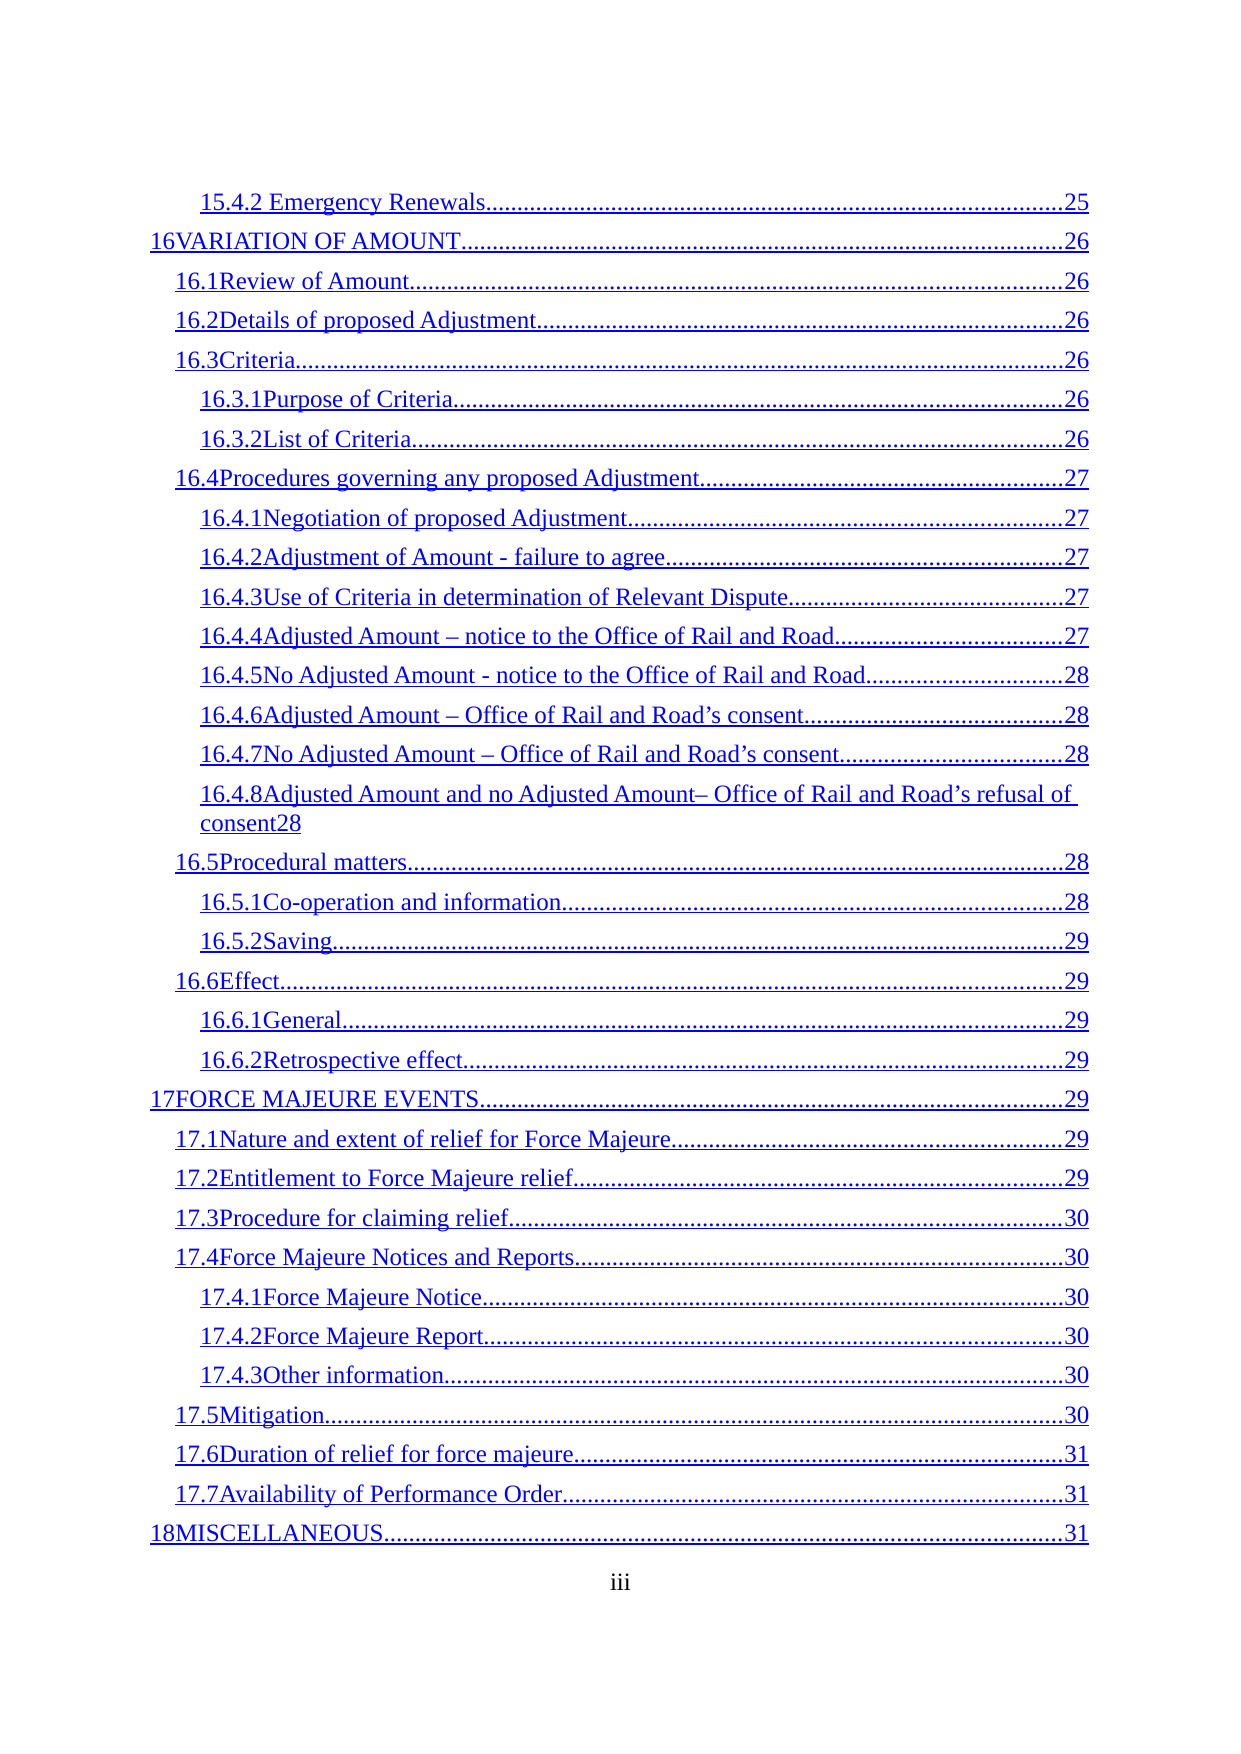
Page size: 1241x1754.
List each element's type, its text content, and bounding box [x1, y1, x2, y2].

text 17.3 Procedure for claiming relief 30 [175, 1203, 1090, 1232]
text 17.7 Availability of Performance Order 31 [175, 1479, 1090, 1508]
text 16.3.1 Purpose of Criteria 26 [200, 384, 1090, 413]
text 16.4.1 Negotiation of proposed Adjustment 27 [200, 503, 1090, 532]
text 16.6.1 General 29 [200, 1005, 1090, 1034]
text 17.4.3 Other information 30 [200, 1361, 1090, 1389]
text 16.3 Criteria 26 [175, 345, 1090, 374]
text 16.4.2 Adjustment of Amount - failure to agree 27 [200, 542, 1090, 571]
text 17.4.2 Force Majeure Report 30 [200, 1321, 1090, 1350]
text 16.5.2 Saving 29 [200, 926, 1090, 955]
text 17.1 Nature and extent of relief for Force Majeure 29 [175, 1124, 1090, 1153]
text 17.4 Force Majeure Notices and Reports 30 [175, 1242, 1090, 1271]
text 16.4.6 Adjusted Amount – Office of Rail and Road’s consent 28 [200, 700, 1090, 729]
text 16.5.1 Co-operation and information 28 [200, 887, 1090, 916]
text 17.4.1 Force Majeure Notice 30 [200, 1282, 1090, 1311]
text 16.4.8 Adjusted Amount and no Adjusted Amount– Office of Rail and Road’s refusal of consent 28 [200, 779, 1090, 837]
text 16.1 Review of Amount 26 [175, 266, 1090, 295]
text 18 MISCELLANEOUS 31 [150, 1518, 1090, 1547]
text 16.4 Procedures governing any proposed Adjustment 27 [175, 463, 1090, 492]
text 17.5 Mitigation 30 [175, 1400, 1090, 1429]
text 16.3.2 List of Criteria 26 [200, 424, 1090, 453]
text 15.4.2 Emergency Renewals 25 [200, 187, 1090, 216]
text 16.6 Effect 29 [175, 966, 1090, 995]
text 16.4.5 No Adjusted Amount - notice to the Office of Rail and Road 28 [200, 661, 1090, 690]
text 16.4.3 Use of Criteria in determination of Relevant Dispute 27 [200, 582, 1090, 611]
text 17.6 Duration of relief for force majeure 31 [175, 1439, 1090, 1468]
text 16.6.2 Retrospective effect 29 [200, 1045, 1090, 1074]
text 16.4.4 Adjusted Amount – notice to the Office of Rail and Road 27 [200, 621, 1090, 650]
text 16.4.7 No Adjusted Amount – Office of Rail and Road’s consent 28 [200, 739, 1090, 769]
text 17.2 Entitlement to Force Majeure relief 29 [175, 1163, 1090, 1192]
text 16.5 Procedural matters 28 [175, 847, 1090, 876]
text 16 VARIATION OF AMOUNT 26 [150, 226, 1090, 255]
text 17 FORCE MAJEURE EVENTS 29 [150, 1084, 1090, 1113]
text 16.2 Details of proposed Adjustment 26 [175, 305, 1090, 334]
